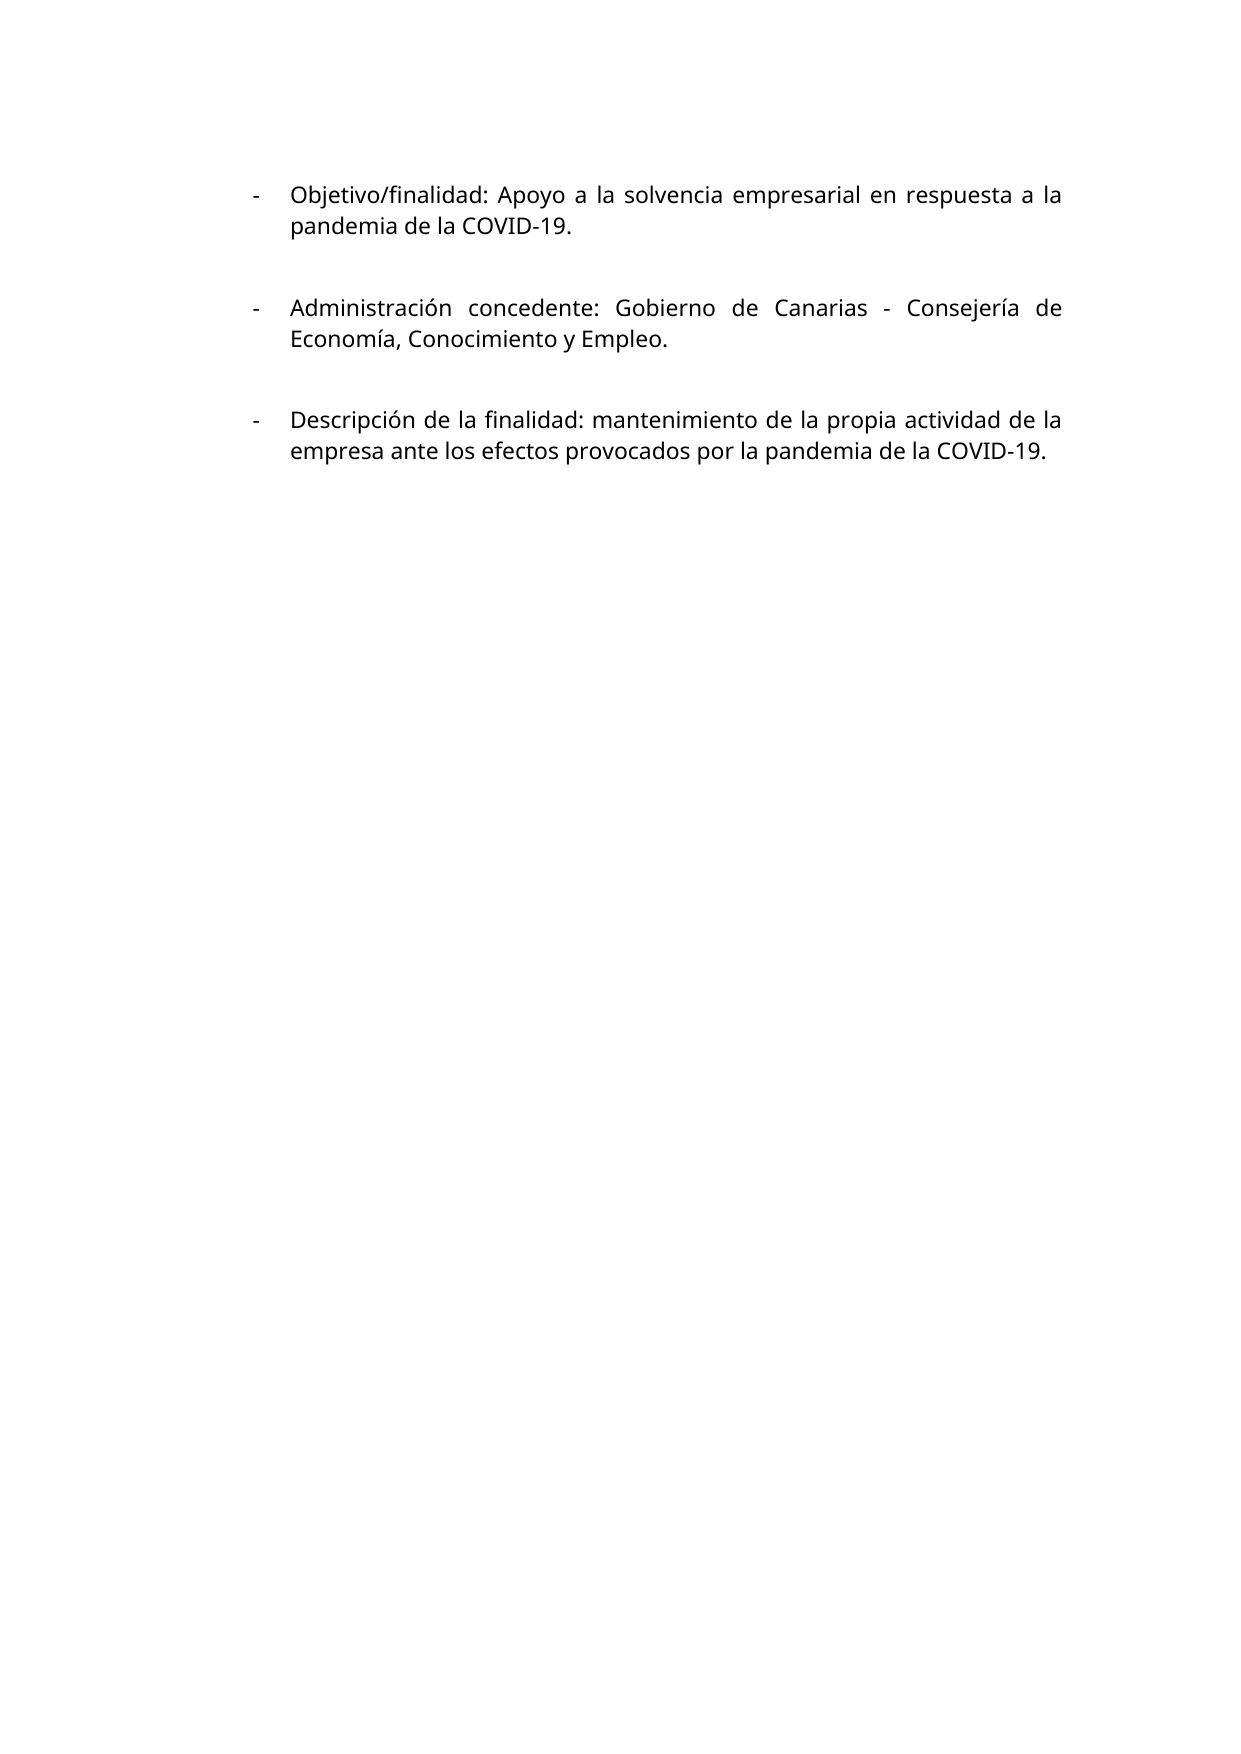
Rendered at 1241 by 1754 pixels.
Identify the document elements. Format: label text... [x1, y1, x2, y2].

list Administración concedente: Gobierno de Canarias - Consejería de Economía, Conocimiento y Empleo. [252, 291, 1063, 354]
list Objetivo/finalidad: Apoyo a la solvencia empresarial en respuesta a la pandemia de la COVID-19. [252, 179, 1063, 241]
list Descripción de la finalidad: mantenimiento de la propia actividad de la empresa ante los efectos provocados por la pandemia de la COVID-19. [252, 404, 1063, 467]
